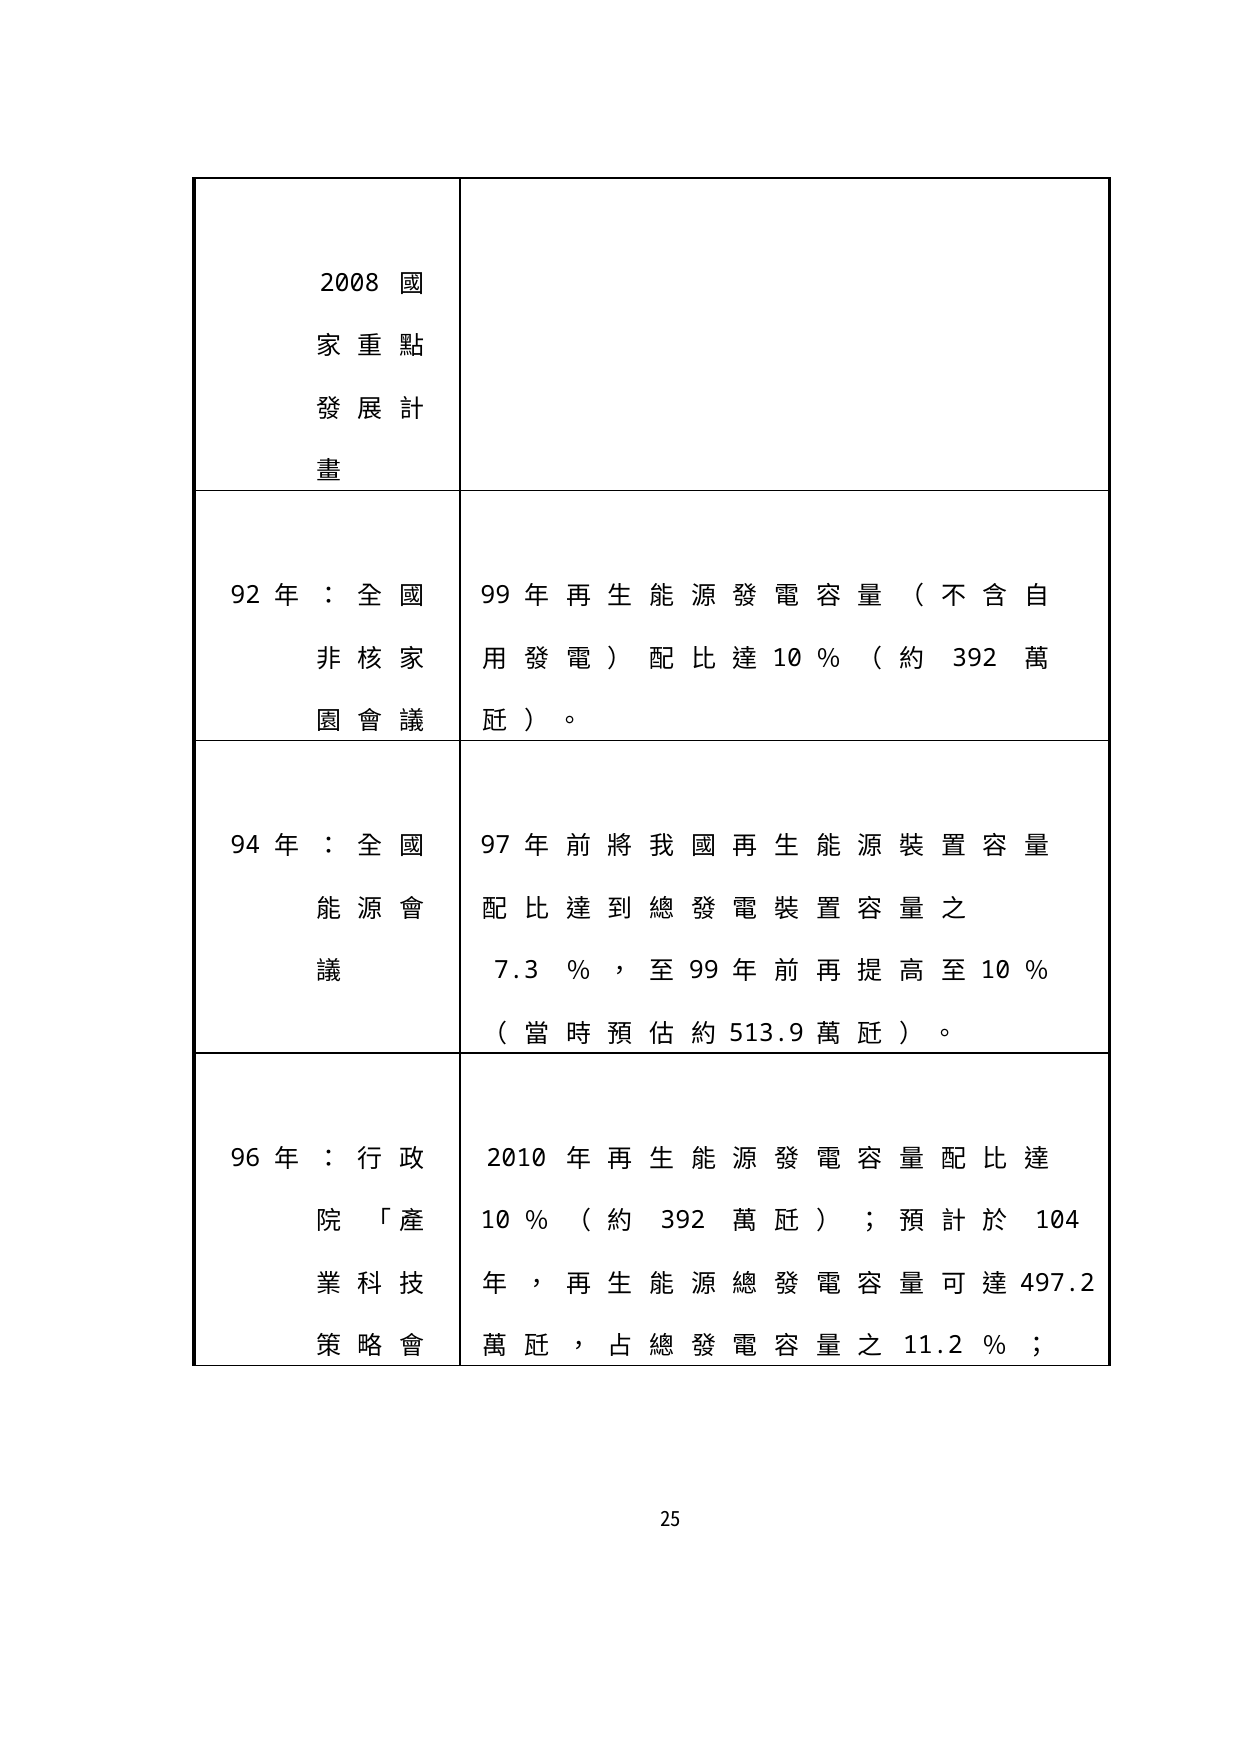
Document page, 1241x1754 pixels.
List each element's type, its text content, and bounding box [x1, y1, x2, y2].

table_cell 92年：全國非核家園會議 [196, 491, 459, 740]
table_cell 97年前將我國再生能源裝置容量配比達到總發電裝置容量之7.3％，至99年前再提高至10％（當時預估約513.9萬瓩）。 [461, 741, 1108, 1052]
table_cell 96年：行政院「產業科技策略會 [196, 1054, 459, 1365]
table_cell 2008國家重點發展計畫 [196, 179, 459, 490]
table_cell 99年再生能源發電容量（不含自用發電）配比達10％（約392萬瓩）。 [461, 491, 1108, 740]
table_cell 2010年再生能源發電容量配比達10％（約392萬瓩）；預計於104年，再生能源總發電容量可達497.2萬瓩，占總發電容量之11.2％； [461, 1054, 1108, 1365]
table_cell 94年：全國能源會議 [196, 741, 459, 1052]
table_cell [461, 179, 1108, 490]
